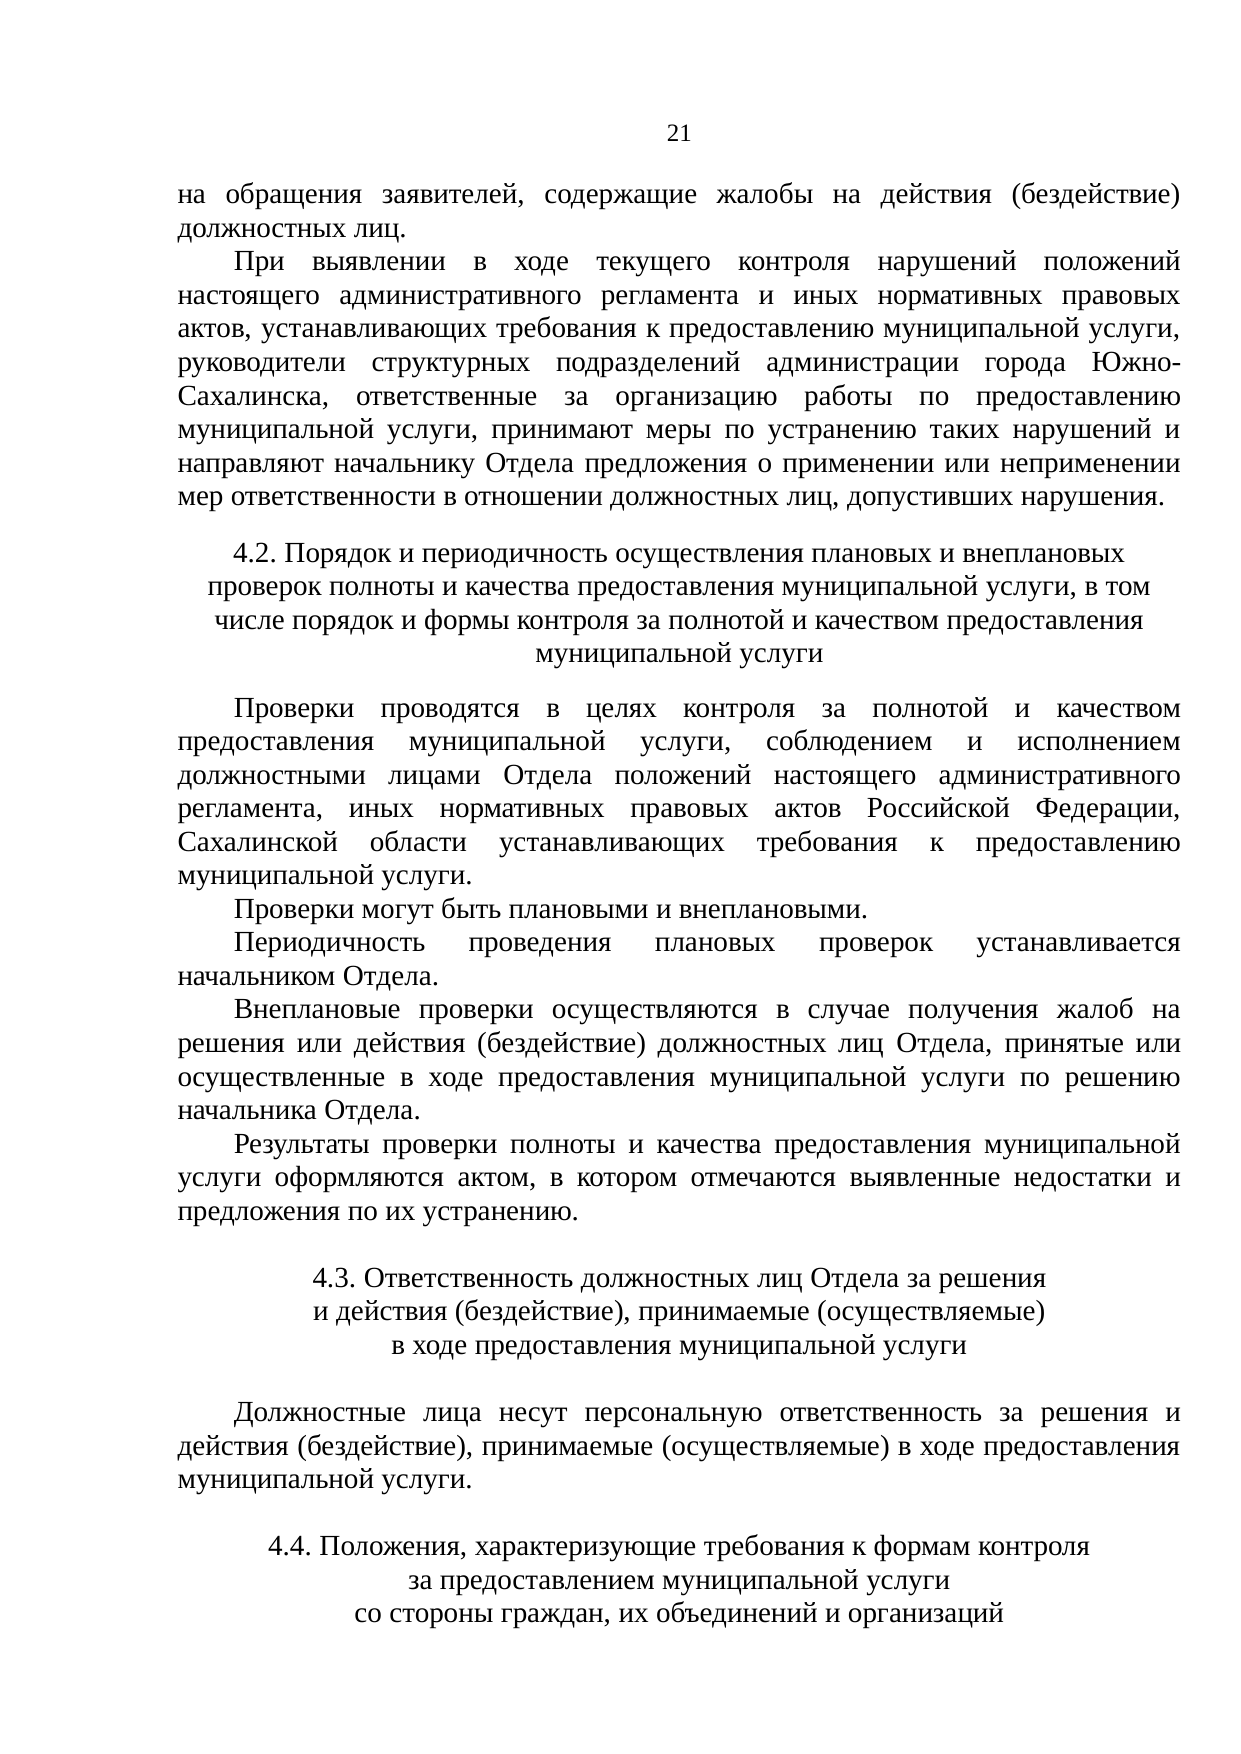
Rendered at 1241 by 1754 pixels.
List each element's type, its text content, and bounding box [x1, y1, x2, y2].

text 4.2. Порядок и периодичность осуществления плановых и внеплановых проверок полноты и качества предоставления муниципальной услуги, в том числе порядок и формы контроля за полнотой и качеством предоставления муниципальной услуги [177, 535, 1181, 669]
text в ходе предоставления муниципальной услуги [177, 1327, 1181, 1361]
text Должностные лица несут персональную ответственность за решения и действия (бездействие), принимаемые (осуществляемые) в ходе предоставления муниципальной услуги. [177, 1394, 1181, 1495]
text Проверки проводятся в целях контроля за полнотой и качеством предоставления муниципальной услуги, соблюдением и исполнением должностными лицами Отдела положений настоящего административного регламента, иных нормативных правовых актов Российской Федерации, Сахалинской области устанавливающих требования к предоставлению муниципальной услуги. [177, 690, 1181, 891]
text Результаты проверки полноты и качества предоставления муниципальной услуги оформляются актом, в котором отмечаются выявленные недостатки и предложения по их устранению. [177, 1126, 1181, 1227]
text Внеплановые проверки осуществляются в случае получения жалоб на решения или действия (бездействие) должностных лиц Отдела, принятые или осуществленные в ходе предоставления муниципальной услуги по решению начальника Отдела. [177, 992, 1181, 1126]
text со стороны граждан, их объединений и организаций [177, 1596, 1181, 1629]
text Периодичность проведения плановых проверок устанавливается начальником Отдела. [177, 925, 1181, 992]
subtitle 4.3. Ответственность должностных лиц Отдела за решения [177, 1260, 1181, 1294]
subtitle 4.4. Положения, характеризующие требования к формам контроля [177, 1528, 1181, 1562]
text Проверки могут быть плановыми и внеплановыми. [177, 891, 1181, 925]
text и действия (бездействие), принимаемые (осуществляемые) [177, 1294, 1181, 1327]
text за предоставлением муниципальной услуги [177, 1562, 1181, 1596]
text на обращения заявителей, содержащие жалобы на действия (бездействие) должностных лиц. [177, 177, 1181, 244]
text При выявлении в ходе текущего контроля нарушений положений настоящего административного регламента и иных нормативных правовых актов, устанавливающих требования к предоставлению муниципальной услуги, руководители структурных подразделений администрации города Южно-Сахалинска, ответственные за организацию работы по предоставлению муниципальной услуги, принимают меры по устранению таких нарушений и направляют начальнику Отдела предложения о применении или неприменении мер ответственности в отношении должностных лиц, допустивших нарушения. [177, 244, 1181, 512]
